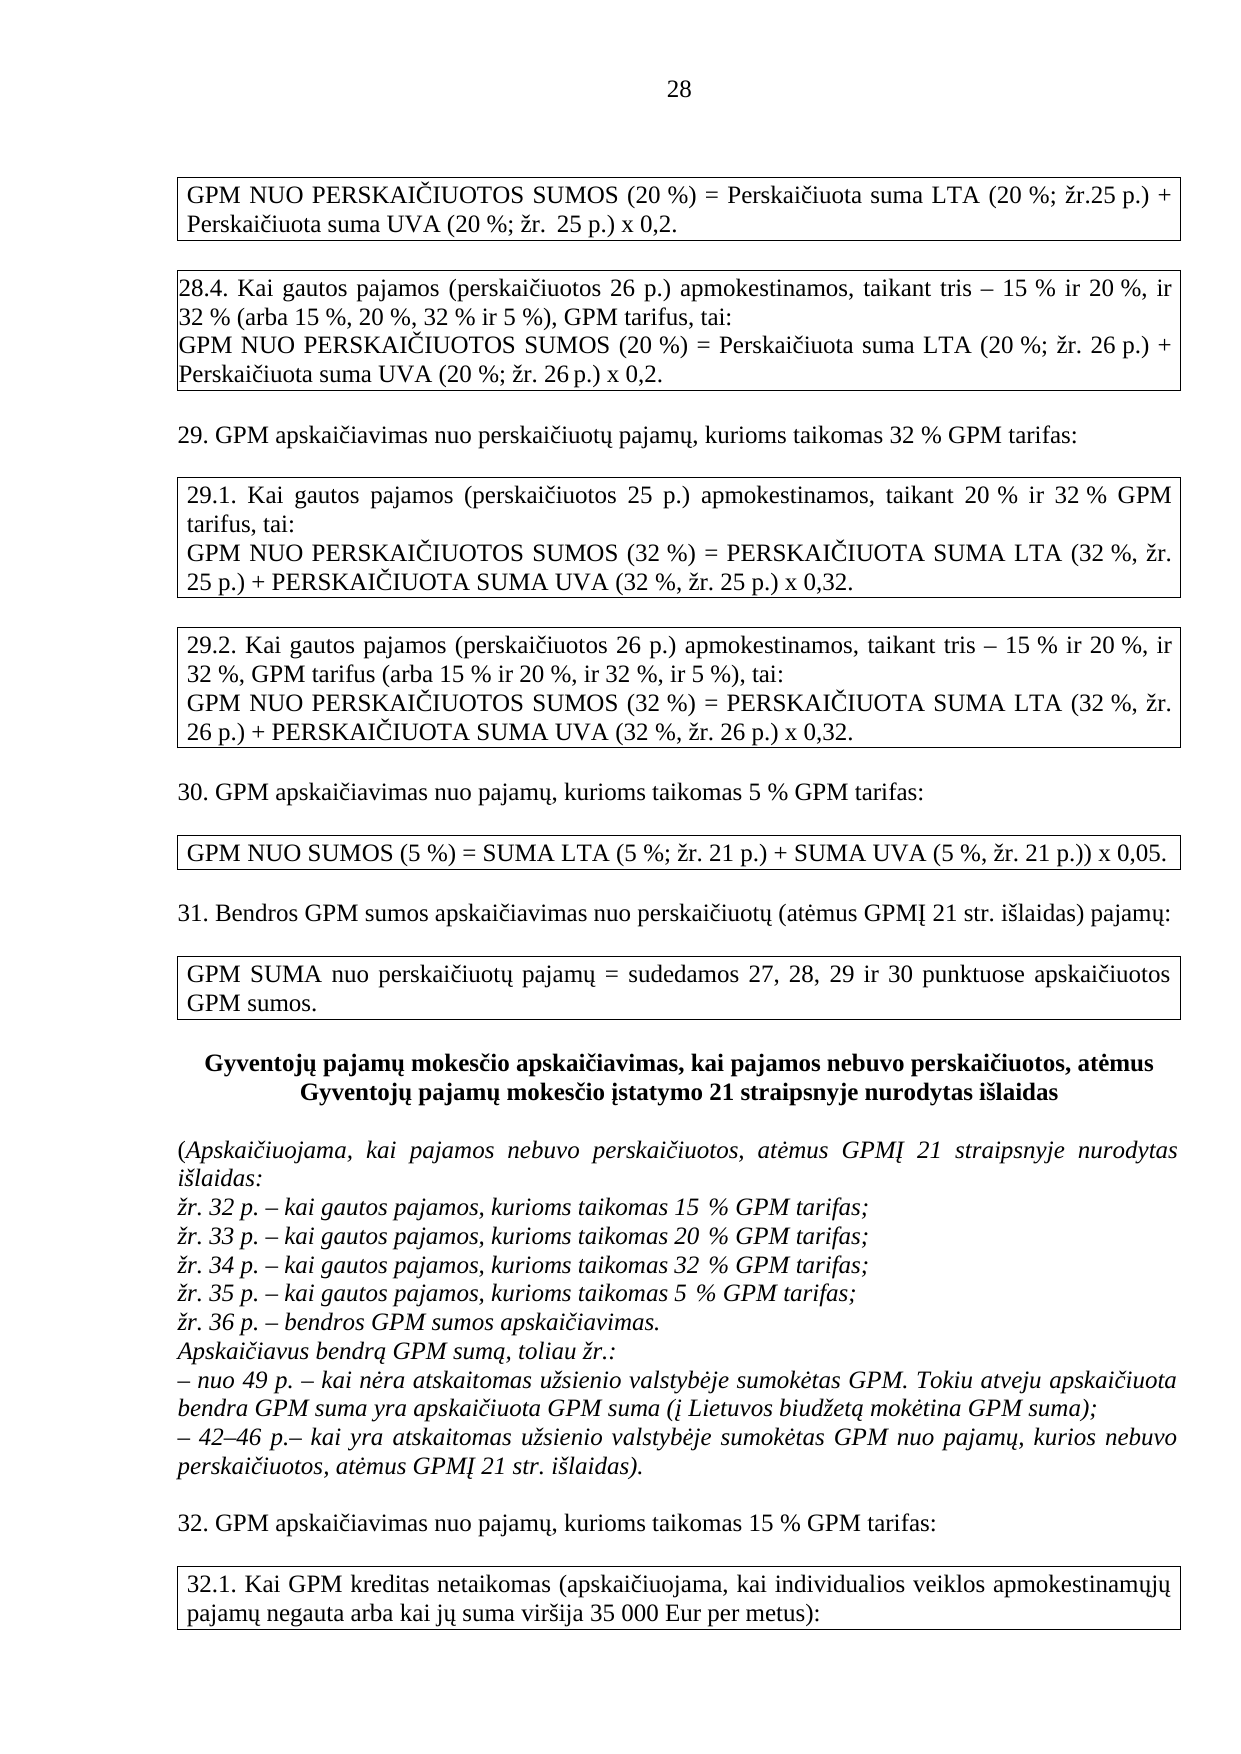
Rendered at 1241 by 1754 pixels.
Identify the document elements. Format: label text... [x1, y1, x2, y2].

text 28.4. Kai gautos pajamos (perskaičiuotos 26 p.) apmokestinamos, taikant tris – 15 % ir 20 %, ir 32 % (arba 15 %, 20 %, 32 % ir 5 %), GPM tarifus, tai: [178, 271, 1180, 327]
text 29.1. Kai gautos pajamos (perskaičiuotos 25 p.) apmokestinamos, taikant 20 % ir 32 % GPM tarifus, tai: [178, 478, 1180, 535]
text žr. 34 p. – kai gautos pajamos, kurioms taikomas 32 % GPM tarifas; [177, 1250, 1181, 1278]
text GPM NUO PERSKAIČIUOTOS SUMOS (20 %) = Perskaičiuota suma LTA (20 %; žr.25 p.) + Perskaičiuota suma UVA (20 %; žr. 25 p.) x 0,2. [178, 178, 1180, 240]
text GPM NUO PERSKAIČIUOTOS SUMOS (32 %) = PERSKAIČIUOTA SUMA LTA (32 %, žr. 26 p.) + PERSKAIČIUOTA SUMA UVA (32 %, žr. 26 p.) x 0,32. [178, 685, 1180, 747]
text 32. GPM apskaičiavimas nuo pajamų, kurioms taikomas 15 % GPM tarifas: [177, 1508, 1181, 1537]
text žr. 36 p. – bendros GPM sumos apskaičiavimas. [177, 1307, 1181, 1336]
text (Apskaičiuojama, kai pajamos nebuvo perskaičiuotos, atėmus GPMĮ 21 straipsnyje nurodytas išlaidas: [177, 1135, 1181, 1192]
text – nuo 49 p. – kai nėra atskaitomas užsienio valstybėje sumokėtas GPM. Tokiu atveju apskaičiuota bendra GPM suma yra apskaičiuota GPM suma (į Lietuvos biudžetą mokėtina GPM suma); [177, 1365, 1181, 1422]
text Gyventojų pajamų mokesčio apskaičiavimas, kai pajamos nebuvo perskaičiuotos, atėmus Gyventojų pajamų mokesčio įstatymo 21 straipsnyje nurodytas išlaidas [177, 1048, 1181, 1106]
text GPM SUMA nuo perskaičiuotų pajamų = sudedamos 27, 28, 29 ir 30 punktuose apskaičiuotos GPM sumos. [178, 957, 1180, 1019]
text žr. 33 p. – kai gautos pajamos, kurioms taikomas 20 % GPM tarifas; [177, 1221, 1181, 1250]
text Apskaičiavus bendrą GPM sumą, toliau žr.: [177, 1336, 1181, 1365]
text 30. GPM apskaičiavimas nuo pajamų, kurioms taikomas 5 % GPM tarifas: [177, 777, 1181, 806]
text žr. 32 p. – kai gautos pajamos, kurioms taikomas 15 % GPM tarifas; [177, 1192, 1181, 1221]
text GPM NUO SUMOS (5 %) = SUMA LTA (5 %; žr. 21 p.) + SUMA UVA (5 %, žr. 21 p.)) x 0,05. [178, 836, 1180, 869]
text 32.1. Kai GPM kreditas netaikomas (apskaičiuojama, kai individualios veiklos apmokestinamųjų pajamų negauta arba kai jų suma viršija 35 000 Eur per metus): [178, 1567, 1180, 1629]
text 29.2. Kai gautos pajamos (perskaičiuotos 26 p.) apmokestinamos, taikant tris – 15 % ir 20 %, ir 32 %, GPM tarifus (arba 15 % ir 20 %, ir 32 %, ir 5 %), tai: [178, 628, 1180, 685]
text GPM NUO PERSKAIČIUOTOS SUMOS (32 %) = PERSKAIČIUOTA SUMA LTA (32 %, žr. 25 p.) + PERSKAIČIUOTA SUMA UVA (32 %, žr. 25 p.) x 0,32. [178, 535, 1180, 597]
text – 42–46 p.– kai yra atskaitomas užsienio valstybėje sumokėtas GPM nuo pajamų, kurios nebuvo perskaičiuotos, atėmus GPMĮ 21 str. išlaidas). [177, 1422, 1181, 1480]
text 29. GPM apskaičiavimas nuo perskaičiuotų pajamų, kurioms taikomas 32 % GPM tarifas: [177, 420, 1181, 448]
text 31. Bendros GPM sumos apskaičiavimas nuo perskaičiuotų (atėmus GPMĮ 21 str. išlaidas) pajamų: [177, 898, 1181, 927]
text žr. 35 p. – kai gautos pajamos, kurioms taikomas 5 % GPM tarifas; [177, 1278, 1181, 1307]
text GPM NUO PERSKAIČIUOTOS SUMOS (20 %) = Perskaičiuota suma LTA (20 %; žr. 26 p.) + Perskaičiuota suma UVA (20 %; žr. 26 p.) x 0,2. [178, 327, 1180, 390]
